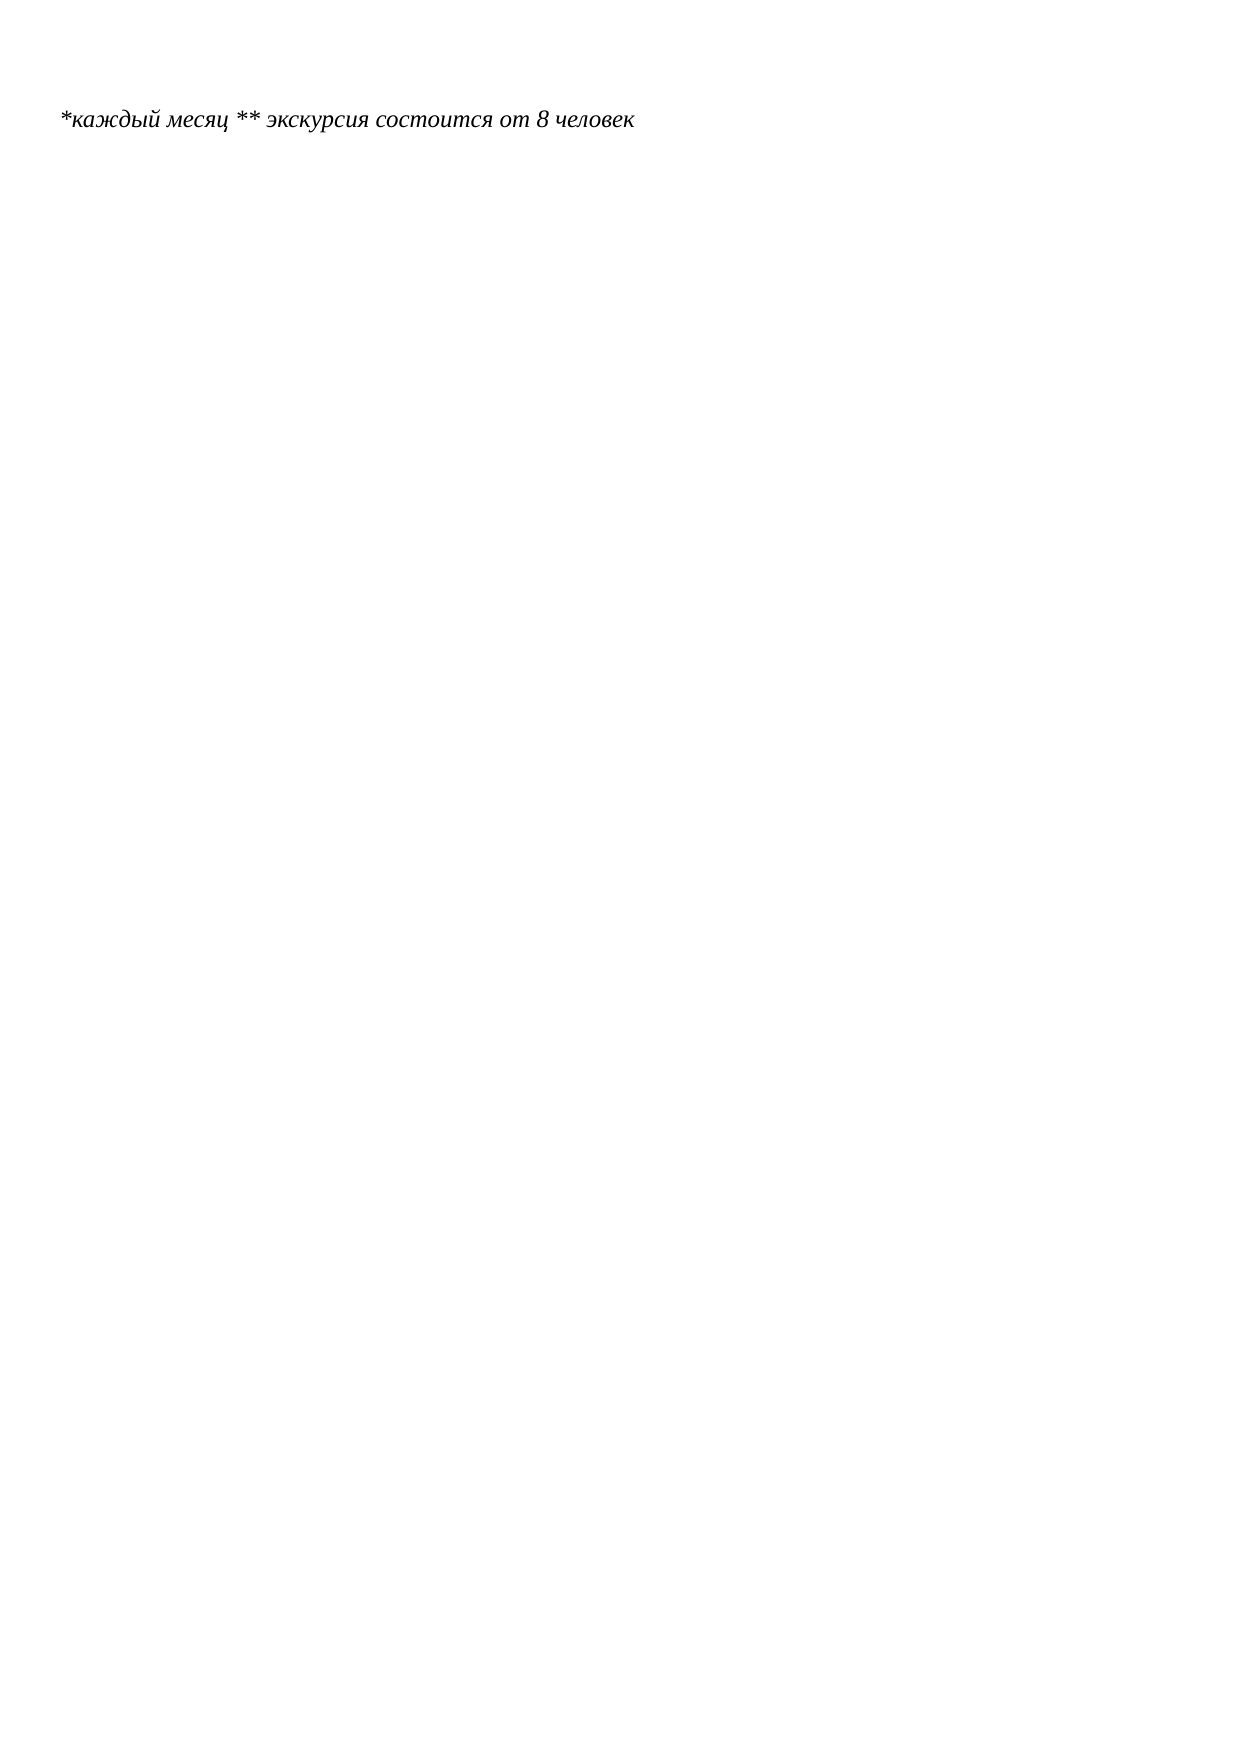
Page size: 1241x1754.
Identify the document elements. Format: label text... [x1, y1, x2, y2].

text *каждый месяц ** экскурсия состоится от 8 человек [59, 104, 1185, 132]
